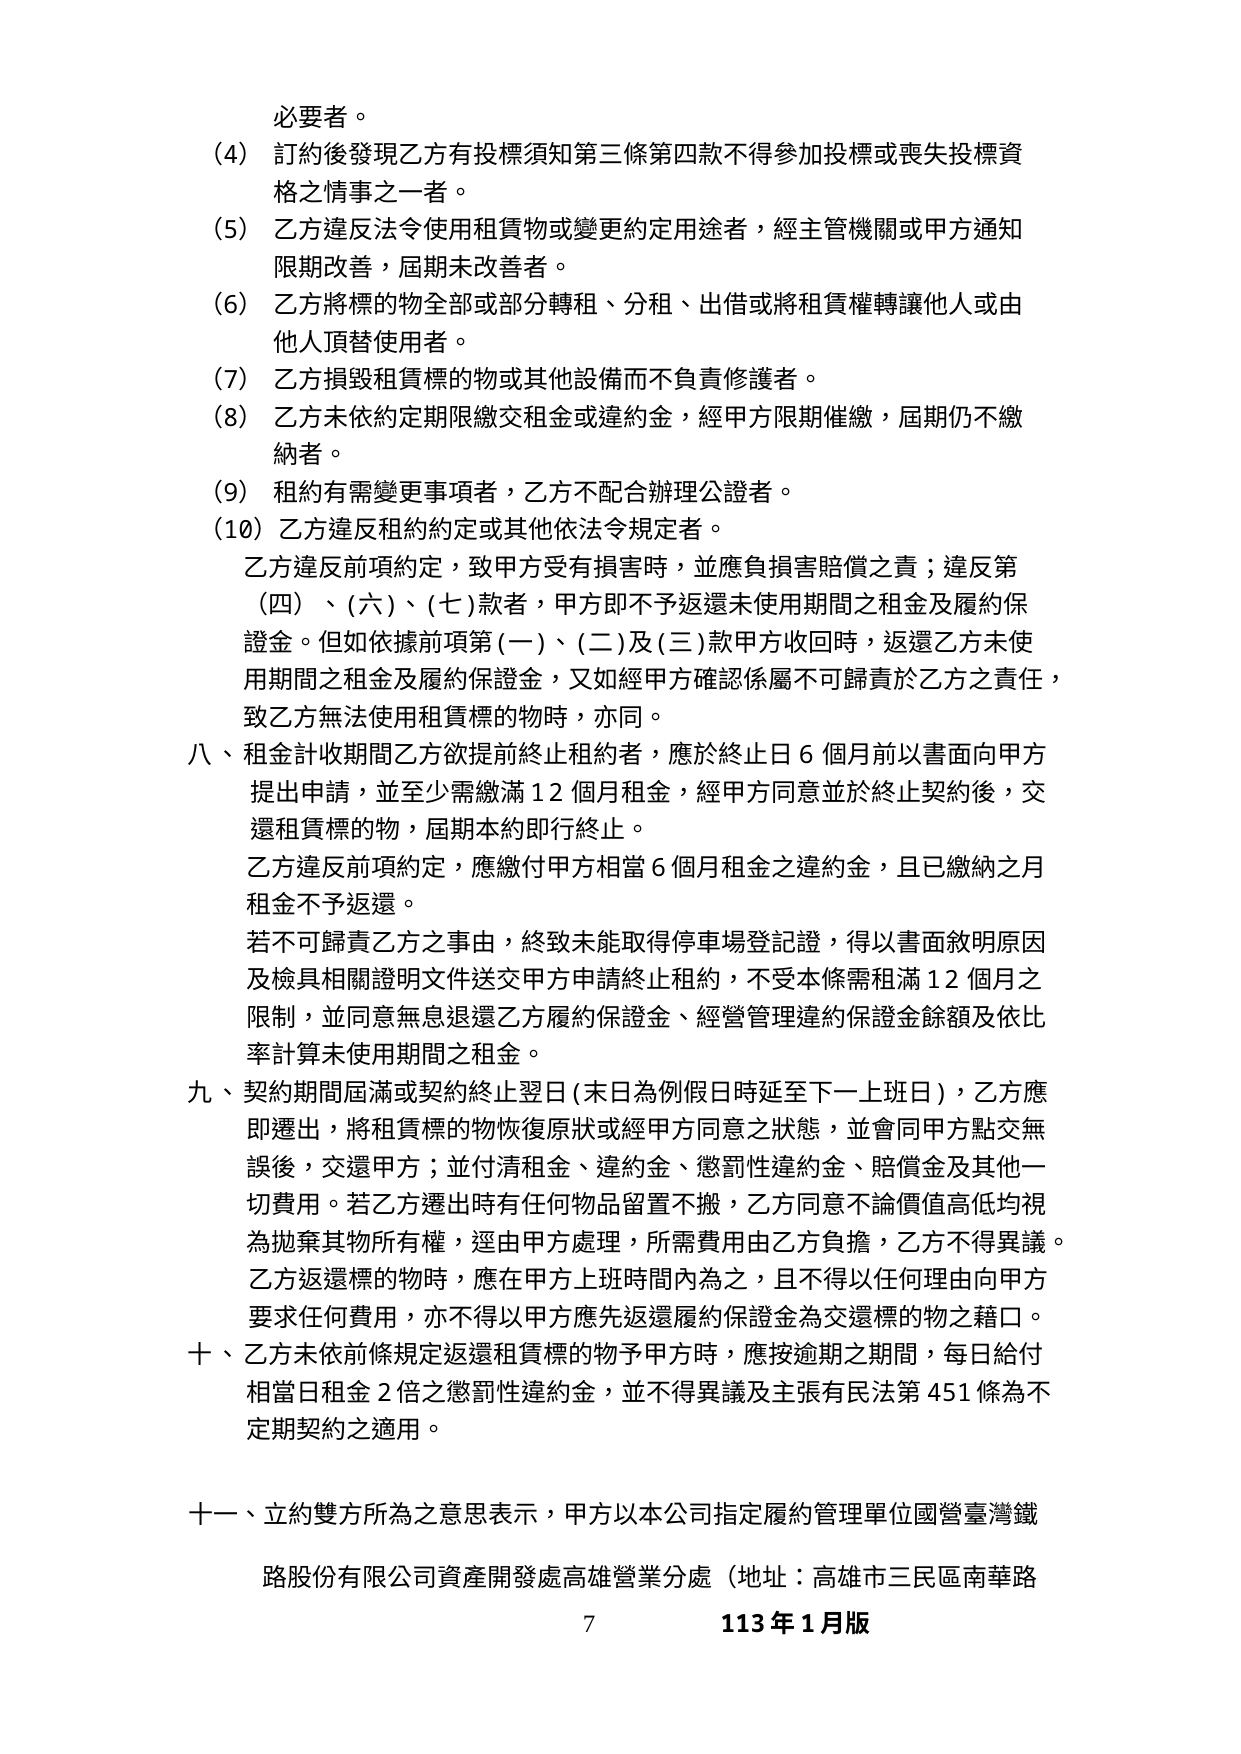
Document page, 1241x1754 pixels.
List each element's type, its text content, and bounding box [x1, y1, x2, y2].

list 乙方違反法令使用租賃物或變更約定用途者，經主管機關或甲方通知限期改善，屆期未改善者。 [198, 209, 1047, 284]
text 若不可歸責乙方之事由，終致未能取得停車場登記證，得以書面敘明原因及檢具相關證明文件送交甲方申請終止租約，不受本條需租滿12個月之限制，並同意無息退還乙方履約保證金、經營管理違約保證金餘額及依比率計算未使用期間之租金。 [246, 921, 1053, 1071]
list 乙方未依約定期限繳交租金或違約金，經甲方限期催繳，屆期仍不繳納者。 [198, 396, 1047, 471]
text 乙方違反前項約定，應繳付甲方相當6個月租金之違約金，且已繳納之月租金不予返還。 [246, 846, 1053, 921]
text 八、租金計收期間乙方欲提前終止租約者，應於終止日6個月前以書面向甲方提出申請，並至少需繳滿12個月租金，經甲方同意並於終止契約後，交還租賃標的物，屆期本約即行終止。 [187, 734, 1053, 846]
text 十、乙方未依前條規定返還租賃標的物予甲方時，應按逾期之期間，每日給付相當日租金2倍之懲罰性違約金，並不得異議及主張有民法第451條為不定期契約之適用。 [187, 1334, 1053, 1446]
text 乙方返還標的物時，應在甲方上班時間內為之，且不得以任何理由向甲方要求任何費用，亦不得以甲方應先返還履約保證金為交還標的物之藉口。 [248, 1259, 1053, 1334]
list 訂約後發現乙方有投標須知第三條第四款不得參加投標或喪失投標資格之情事之一者。 [198, 134, 1047, 209]
list 乙方違反租約約定或其他依法令規定者。 [198, 509, 1047, 546]
text 乙方違反前項約定，致甲方受有損害時，並應負損害賠償之責；違反第（四）、(六)、(七)款者，甲方即不予返還未使用期間之租金及履約保證金。但如依據前項第(一)、(二)及(三)款甲方收回時，返還乙方未使用期間之租金及履約保證金，又如經甲方確認係屬不可歸責於乙方之責任，致乙方無法使用租賃標的物時，亦同。 [244, 546, 1047, 734]
text 十一、立約雙方所為之意思表示，甲方以本公司指定履約管理單位國營臺灣鐵路股份有限公司資產開發處高雄營業分處（地址：高雄市三民區南華路 [189, 1471, 1053, 1596]
list 必要者。 [198, 96, 1047, 134]
list 乙方將標的物全部或部分轉租、分租、出借或將租賃權轉讓他人或由他人頂替使用者。 [198, 284, 1047, 359]
list 乙方損毀租賃標的物或其他設備而不負責修護者。 [198, 359, 1047, 396]
list 租約有需變更事項者，乙方不配合辦理公證者。 [198, 471, 1047, 509]
text 九、契約期間屆滿或契約終止翌日(末日為例假日時延至下一上班日)，乙方應即遷出，將租賃標的物恢復原狀或經甲方同意之狀態，並會同甲方點交無誤後，交還甲方；並付清租金、違約金、懲罰性違約金、賠償金及其他一切費用。若乙方遷出時有任何物品留置不搬，乙方同意不論價值高低均視為拋棄其物所有權，逕由甲方處理，所需費用由乙方負擔，乙方不得異議。 [187, 1071, 1053, 1259]
